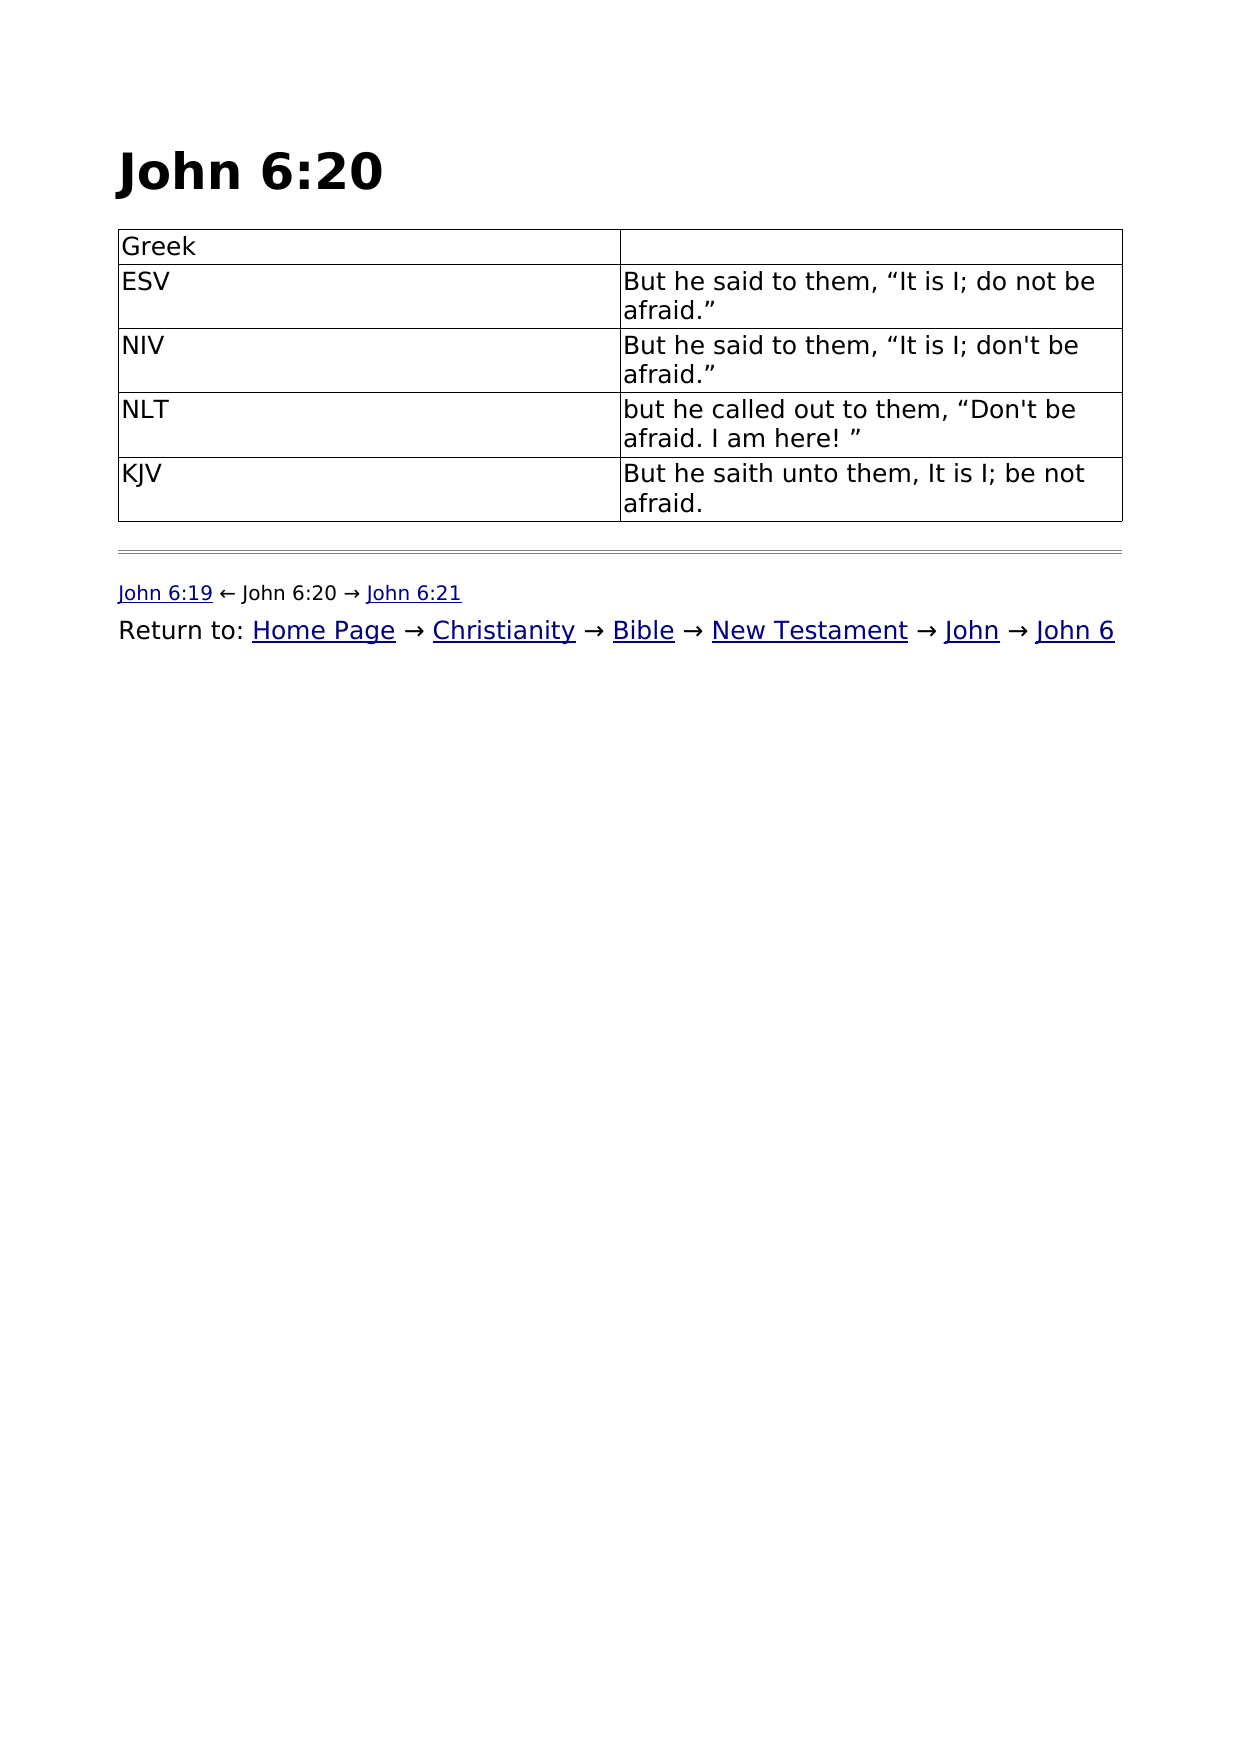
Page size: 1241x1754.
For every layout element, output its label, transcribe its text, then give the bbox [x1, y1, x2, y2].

table_cell ESV [119, 265, 620, 328]
table_cell NIV [119, 329, 620, 392]
table_cell KJV [119, 458, 620, 521]
table_cell NLT [119, 393, 620, 457]
table_cell But he said to them, “It is I; do not be afraid.” [621, 265, 1122, 328]
table_cell But he saith unto them, It is I; be not afraid. [621, 458, 1122, 521]
table_header [621, 230, 1122, 264]
text John 6:19 ← John 6:20 → John 6:21 [118, 582, 1122, 616]
table_cell But he said to them, “It is I; don't be afraid.” [621, 329, 1122, 392]
subtitle John 6:20 [118, 143, 1122, 201]
table_cell but he called out to them, “Don't be afraid. I am here! ” [621, 393, 1122, 457]
table_header Greek [119, 230, 620, 264]
text Return to: Home Page → Christianity → Bible → New Testament → John → John 6 [118, 616, 1122, 645]
